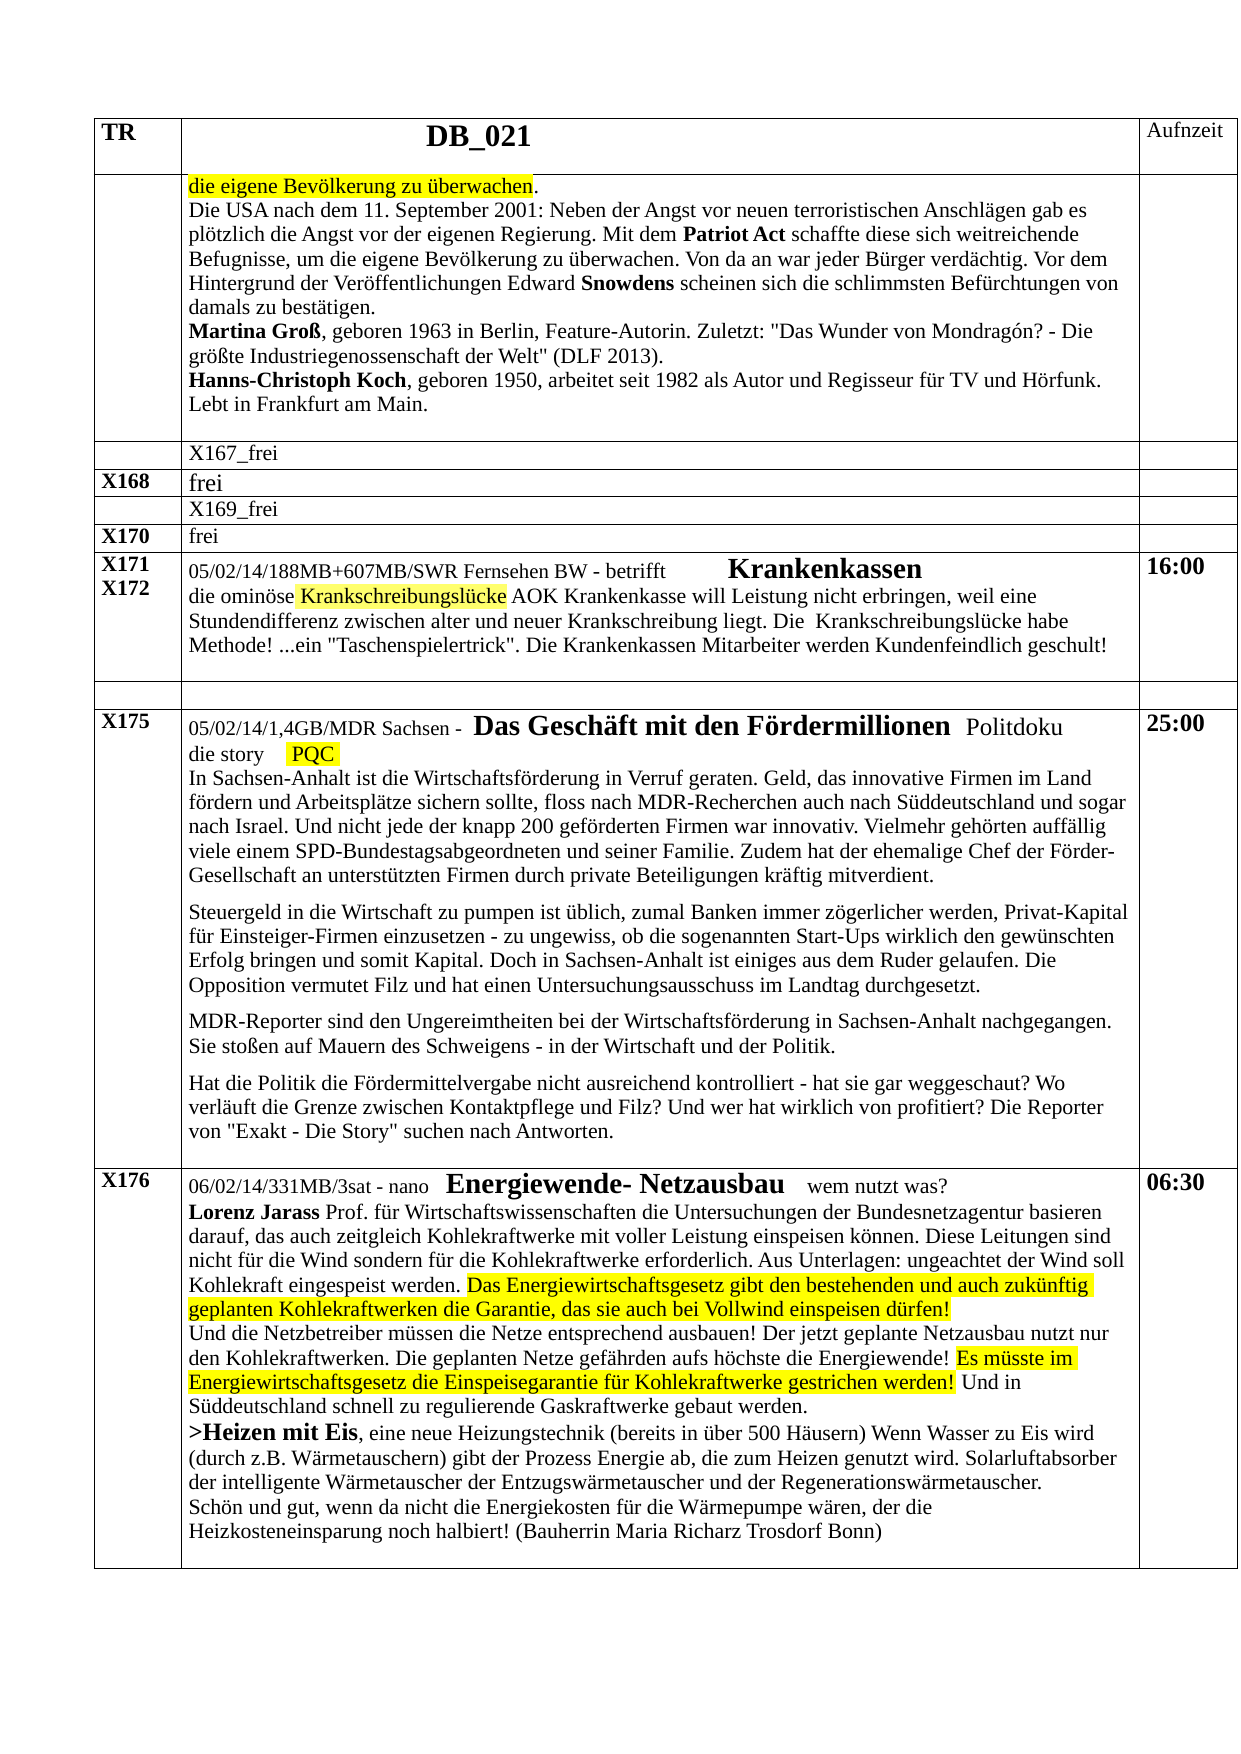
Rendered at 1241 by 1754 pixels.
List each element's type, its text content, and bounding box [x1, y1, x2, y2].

table_cell [182, 682, 1139, 709]
table_cell X176 [95, 1169, 181, 1567]
table_cell 05/02/14/1,4GB/MDR Sachsen - Das Geschäft mit den Fördermillionen Politdoku die story PQC In Sachsen-Anhalt ist die Wirtschaftsförderung in Verruf geraten. Geld, das innovative Firmen im Land fördern und Arbeitsplätze sichern sollte, floss nach MDR-Recherchen auch nach Süddeutschland und sogar nach Israel. Und nicht jede der knapp 200 geförderten Firmen war innovativ. Vielmehr gehörten auffällig viele einem SPD-Bundestagsabgeordneten und seiner Familie. Zudem hat der ehemalige Chef der Förder-Gesellschaft an unterstützten Firmen durch private Beteiligungen kräftig mitverdient. Steuergeld in die Wirtschaft zu pumpen ist üblich, zumal Banken immer zögerlicher werden, Privat-Kapital für Einsteiger-Firmen einzusetzen - zu ungewiss, ob die sogenannten Start-Ups wirklich den gewünschten Erfolg bringen und somit Kapital. Doch in Sachsen-Anhalt ist einiges aus dem Ruder gelaufen. Die Opposition vermutet Filz und hat einen Untersuchungsausschuss im Landtag durchgesetzt. MDR-Reporter sind den Ungereimtheiten bei der Wirtschaftsförderung in Sachsen-Anhalt nachgegangen. Sie stoßen auf Mauern des Schweigens - in der Wirtschaft und der Politik. Hat die Politik die Fördermittelvergabe nicht ausreichend kontrolliert - hat sie gar weggeschaut? Wo verläuft die Grenze zwischen Kontaktpflege und Filz? Und wer hat wirklich von profitiert? Die Reporter von "Exakt - Die Story" suchen nach Antworten. [182, 710, 1139, 1167]
table_cell 25:00 [1140, 710, 1237, 1167]
table_cell [95, 682, 181, 709]
table_cell [95, 497, 181, 524]
table_cell X175 [95, 710, 181, 1167]
table_cell [1140, 497, 1237, 524]
table_cell frei [182, 525, 1139, 552]
table_cell X171 X172 [95, 553, 181, 681]
table_cell 06/02/14/331MB/3sat - nano Energiewende- Netzausbau wem nutzt was? Lorenz Jarass Prof. für Wirtschaftswissenschaften die Untersuchungen der Bundesnetzagentur basieren darauf, das auch zeitgleich Kohlekraftwerke mit voller Leistung einspeisen können. Diese Leitungen sind nicht für die Wind sondern für die Kohlekraftwerke erforderlich. Aus Unterlagen: ungeachtet der Wind soll Kohlekraft eingespeist werden. Das Energiewirtschaftsgesetz gibt den bestehenden und auch zukünftig geplanten Kohlekraftwerken die Garantie, das sie auch bei Vollwind einspeisen dürfen! Und die Netzbetreiber müssen die Netze entsprechend ausbauen! Der jetzt geplante Netzausbau nutzt nur den Kohlekraftwerken. Die geplanten Netze gefährden aufs höchste die Energiewende! Es müsste im Energiewirtschaftsgesetz die Einspeisegarantie für Kohlekraftwerke gestrichen werden! Und in Süddeutschland schnell zu regulierende Gaskraftwerke gebaut werden. >Heizen mit Eis, eine neue Heizungstechnik (bereits in über 500 Häusern) Wenn Wasser zu Eis wird (durch z.B. Wärmetauschern) gibt der Prozess Energie ab, die zum Heizen genutzt wird. Solarluftabsorber der intelligente Wärmetauscher der Entzugswärmetauscher und der Regenerationswärmetauscher. Schön und gut, wenn da nicht die Energiekosten für die Wärmepumpe wären, der die Heizkosteneinsparung noch halbiert! (Bauherrin Maria Richarz Trosdorf Bonn) [182, 1169, 1139, 1567]
table_cell [1140, 175, 1237, 441]
table_cell [1140, 470, 1237, 496]
table_cell 16:00 [1140, 553, 1237, 681]
table_header TR [95, 119, 181, 174]
table_cell 06:30 [1140, 1169, 1237, 1567]
table_cell [1140, 682, 1237, 709]
table_cell [1140, 525, 1237, 552]
table_cell [1140, 442, 1237, 468]
table_cell [95, 175, 181, 441]
table_header Aufnzeit [1140, 119, 1237, 174]
table_cell die eigene Bevölkerung zu überwachen. Die USA nach dem 11. September 2001: Neben der Angst vor neuen terroristischen Anschlägen gab es plötzlich die Angst vor der eigenen Regierung. Mit dem Patriot Act schaffte diese sich weitreichende Befugnisse, um die eigene Bevölkerung zu überwachen. Von da an war jeder Bürger verdächtig. Vor dem Hintergrund der Veröffentlichungen Edward Snowdens scheinen sich die schlimmsten Befürchtungen von damals zu bestätigen. Martina Groß, geboren 1963 in Berlin, Feature-Autorin. Zuletzt: "Das Wunder von Mondragón? - Die größte Industriegenossenschaft der Welt" (DLF 2013). Hanns-Christoph Koch, geboren 1950, arbeitet seit 1982 als Autor und Regisseur für TV und Hörfunk. Lebt in Frankfurt am Main. [182, 175, 1139, 441]
table_cell [95, 442, 181, 468]
table_cell X168 [95, 470, 181, 496]
table_cell X170 [95, 525, 181, 552]
table_cell frei [182, 470, 1139, 496]
table_header DB_021 [182, 119, 1139, 174]
table_cell 05/02/14/188MB+607MB/SWR Fernsehen BW - betrifft Krankenkassen die ominöse Krankschreibungslücke AOK Krankenkasse will Leistung nicht erbringen, weil eine Stundendifferenz zwischen alter und neuer Krankschreibung liegt. Die Krankschreibungslücke habe Methode! ...ein "Taschenspielertrick". Die Krankenkassen Mitarbeiter werden Kundenfeindlich geschult! [182, 553, 1139, 681]
table_cell X169_frei [182, 497, 1139, 524]
table_cell X167_frei [182, 442, 1139, 468]
